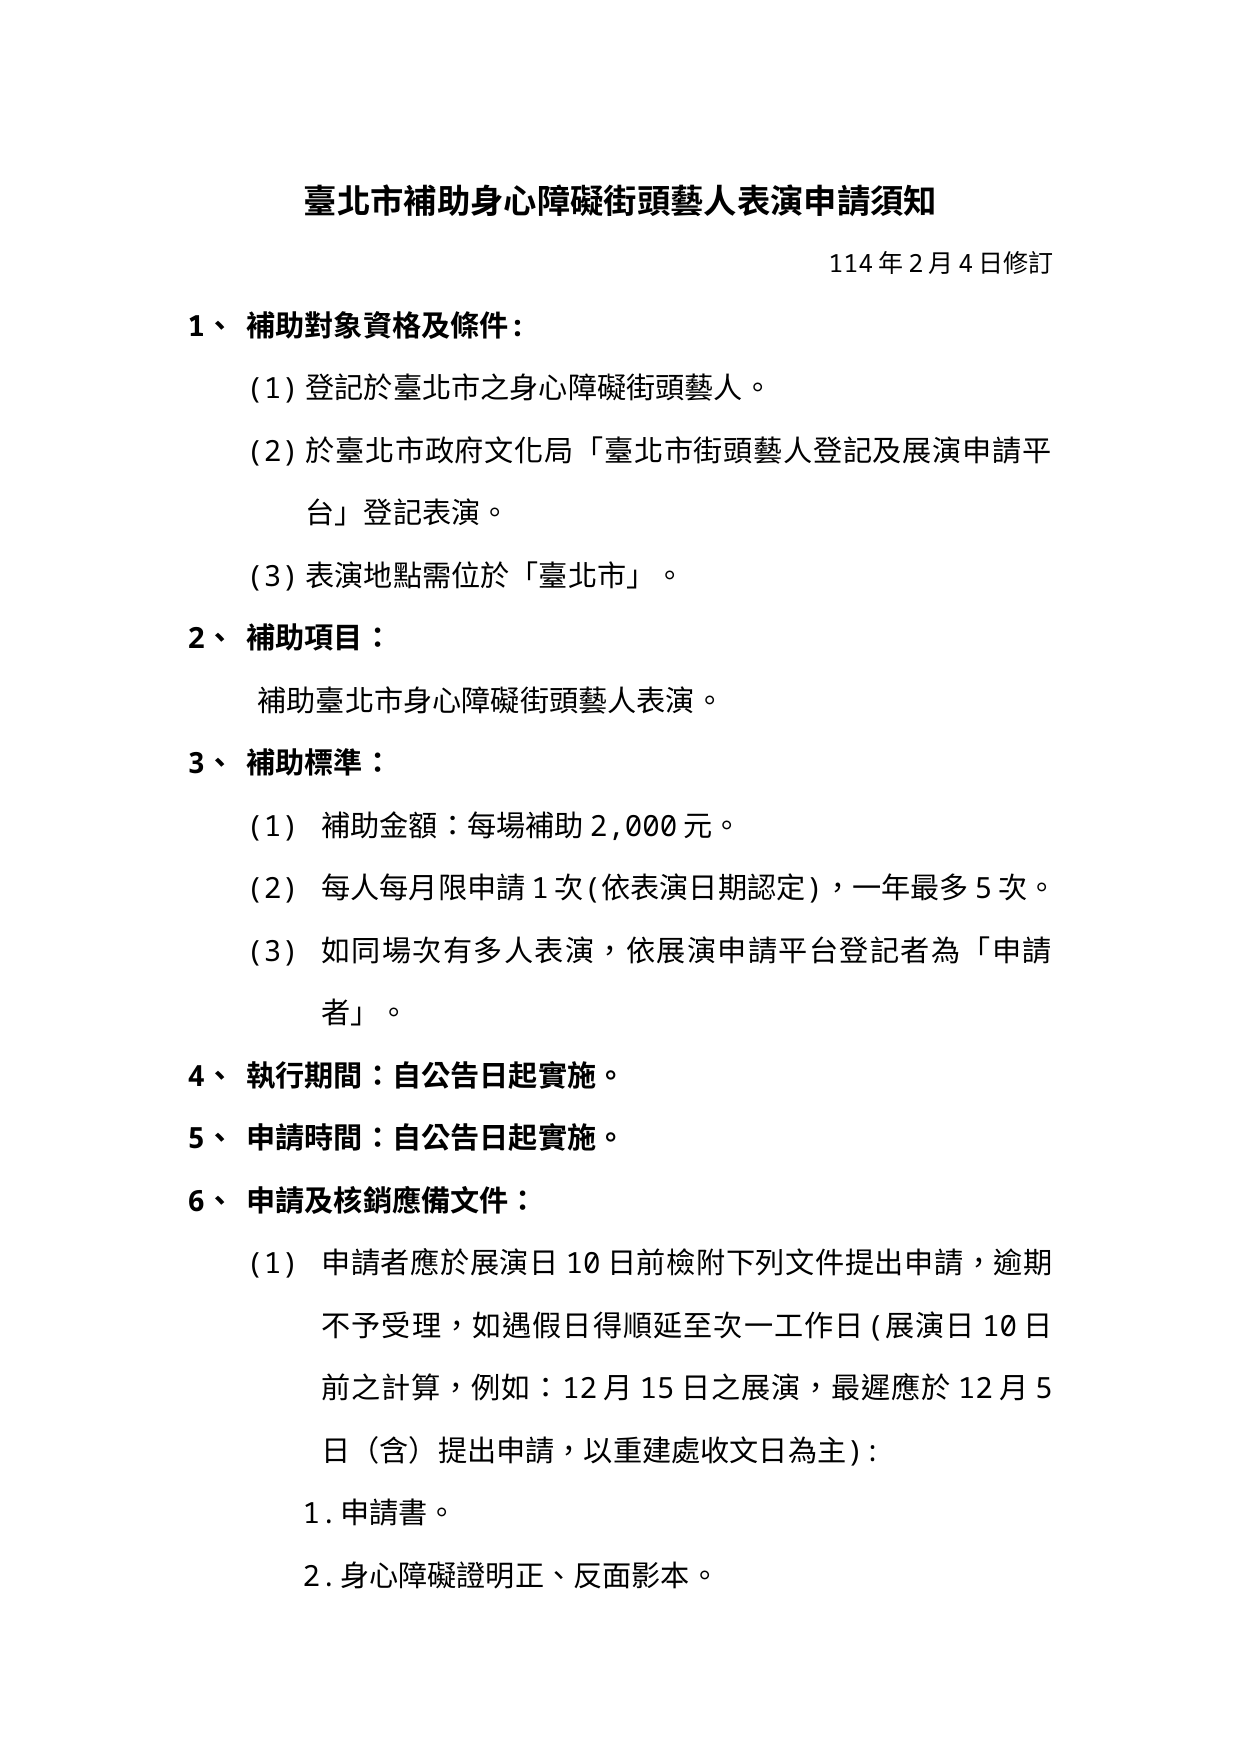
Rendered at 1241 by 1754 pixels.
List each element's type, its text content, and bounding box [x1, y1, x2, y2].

list 如同場次有多人表演，依展演申請平台登記者為「申請者」。 [246, 907, 1053, 1032]
list 表演地點需位於「臺北市」。 [246, 532, 1053, 594]
list 申請者應於展演日10日前檢附下列文件提出申請，逾期不予受理，如遇假日得順延至次一工作日(展演日10日前之計算，例如：12月15日之展演，最遲應於12月5日（含）提出申請，以重建處收文日為主): [246, 1219, 1053, 1469]
list 身心障礙證明正、反面影本。 [302, 1532, 1053, 1594]
list 申請時間：自公告日起實施。 [187, 1094, 1053, 1157]
list 申請書。 [302, 1469, 1053, 1532]
list 申請及核銷應備文件： [187, 1157, 1053, 1219]
list 登記於臺北市之身心障礙街頭藝人。 [246, 344, 1053, 407]
text 臺北市補助身心障礙街頭藝人表演申請須知 [187, 157, 1053, 219]
list 補助項目： [187, 594, 1053, 657]
list 每人每月限申請1次(依表演日期認定)，一年最多5次。 [246, 844, 1053, 907]
list 補助金額：每場補助2,000元。 [246, 782, 1053, 844]
list 補助對象資格及條件: [187, 282, 1053, 344]
list 補助標準： [187, 719, 1053, 782]
text 補助臺北市身心障礙街頭藝人表演。 [187, 657, 1053, 719]
text 114年2月4日修訂 [187, 219, 1053, 282]
list 於臺北市政府文化局「臺北市街頭藝人登記及展演申請平台」登記表演。 [246, 407, 1053, 532]
list 執行期間：自公告日起實施。 [187, 1032, 1053, 1094]
